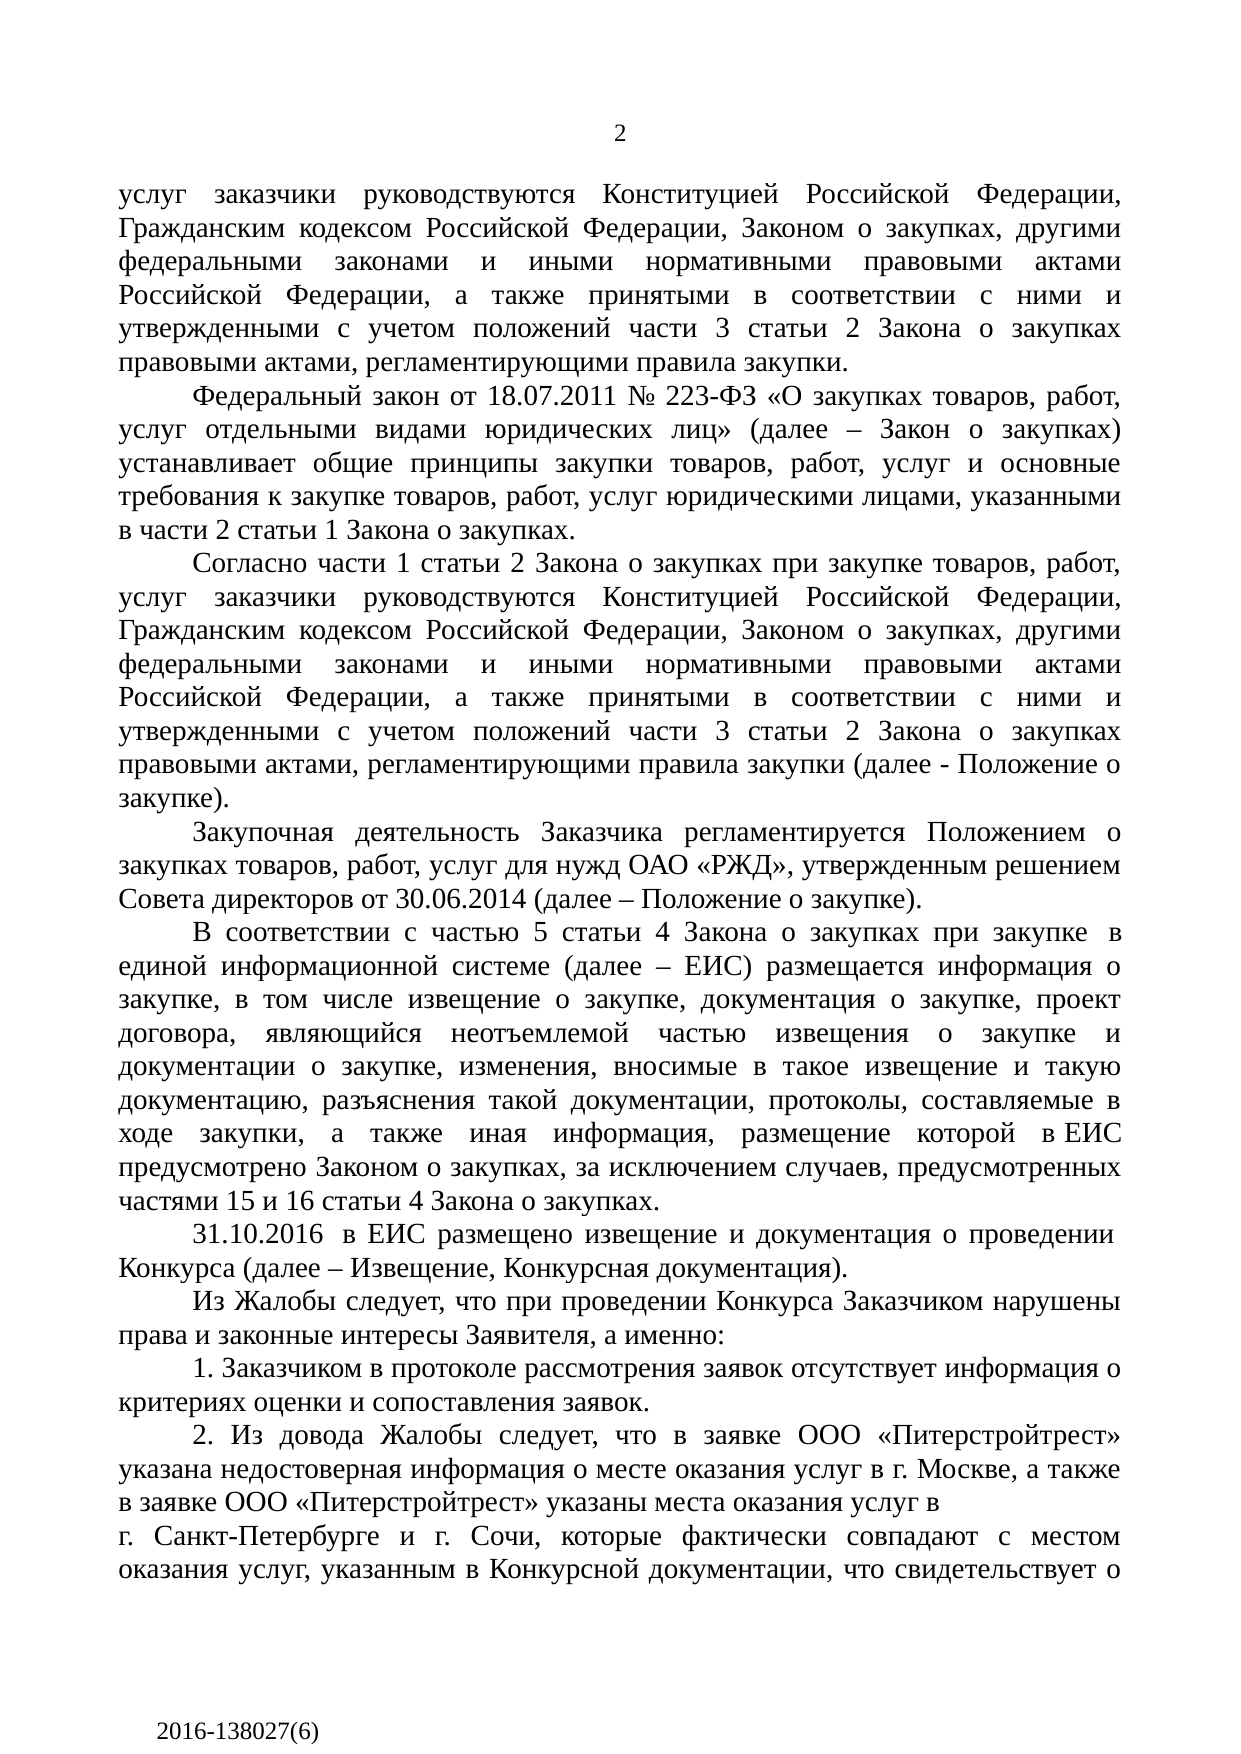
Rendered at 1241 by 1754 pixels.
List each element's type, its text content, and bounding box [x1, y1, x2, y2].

text 1. Заказчиком в протоколе рассмотрения заявок отсутствует информация о критериях оценки и сопоставления заявок. [118, 1350, 1122, 1417]
text 31.10.2016 в ЕИС размещено извещение и документация о проведении Конкурса (далее – Извещение, Конкурсная документация). [118, 1216, 1122, 1283]
text 2. Из довода Жалобы следует, что в заявке ООО «Питерстройтрест» указана недостоверная информация о месте оказания услуг в г. Москве, а также в заявке ООО «Питерстройтрест» указаны места оказания услуг в г. Санкт-Петербурге и г. Сочи, которые фактически совпадают с местом оказания услуг, указанным в Конкурсной документации, что свидетельствует о [118, 1417, 1122, 1585]
text Из Жалобы следует, что при проведении Конкурса Заказчиком нарушены права и законные интересы Заявителя, а именно: [118, 1283, 1122, 1350]
text В соответствии с частью 5 статьи 4 Закона о закупках при закупке в единой информационной системе (далее – ЕИС) размещается информация о закупке, в том числе извещение о закупке, документация о закупке, проект договора, являющийся неотъемлемой частью извещения о закупке и документации о закупке, изменения, вносимые в такое извещение и такую документацию, разъяснения такой документации, протоколы, составляемые в ходе закупки, а также иная информация, размещение которой в ЕИС предусмотрено Законом о закупках, за исключением случаев, предусмотренных частями 15 и 16 статьи 4 Закона о закупках. [118, 914, 1122, 1216]
text Закупочная деятельность Заказчика регламентируется Положением о закупках товаров, работ, услуг для нужд ОАО «РЖД», утвержденным решением Совета директоров от 30.06.2014 (далее – Положение о закупке). [118, 814, 1122, 914]
text Согласно части 1 статьи 2 Закона о закупках при закупке товаров, работ, услуг заказчики руководствуются Конституцией Российской Федерации, Гражданским кодексом Российской Федерации, Законом о закупках, другими федеральными законами и иными нормативными правовыми актами Российской Федерации, а также принятыми в соответствии с ними и утвержденными с учетом положений части 3 статьи 2 Закона о закупках правовыми актами, регламентирующими правила закупки (далее - Положение о закупке). [118, 545, 1122, 814]
text услуг заказчики руководствуются Конституцией Российской Федерации, Гражданским кодексом Российской Федерации, Законом о закупках, другими федеральными законами и иными нормативными правовыми актами Российской Федерации, а также принятыми в соответствии с ними и утвержденными с учетом положений части 3 статьи 2 Закона о закупках правовыми актами, регламентирующими правила закупки. [118, 176, 1122, 378]
text Федеральный закон от 18.07.2011 № 223-ФЗ «О закупках товаров, работ, услуг отдельными видами юридических лиц» (далее – Закон о закупках) устанавливает общие принципы закупки товаров, работ, услуг и основные требования к закупке товаров, работ, услуг юридическими лицами, указанными в части 2 статьи 1 Закона о закупках. [118, 378, 1122, 545]
